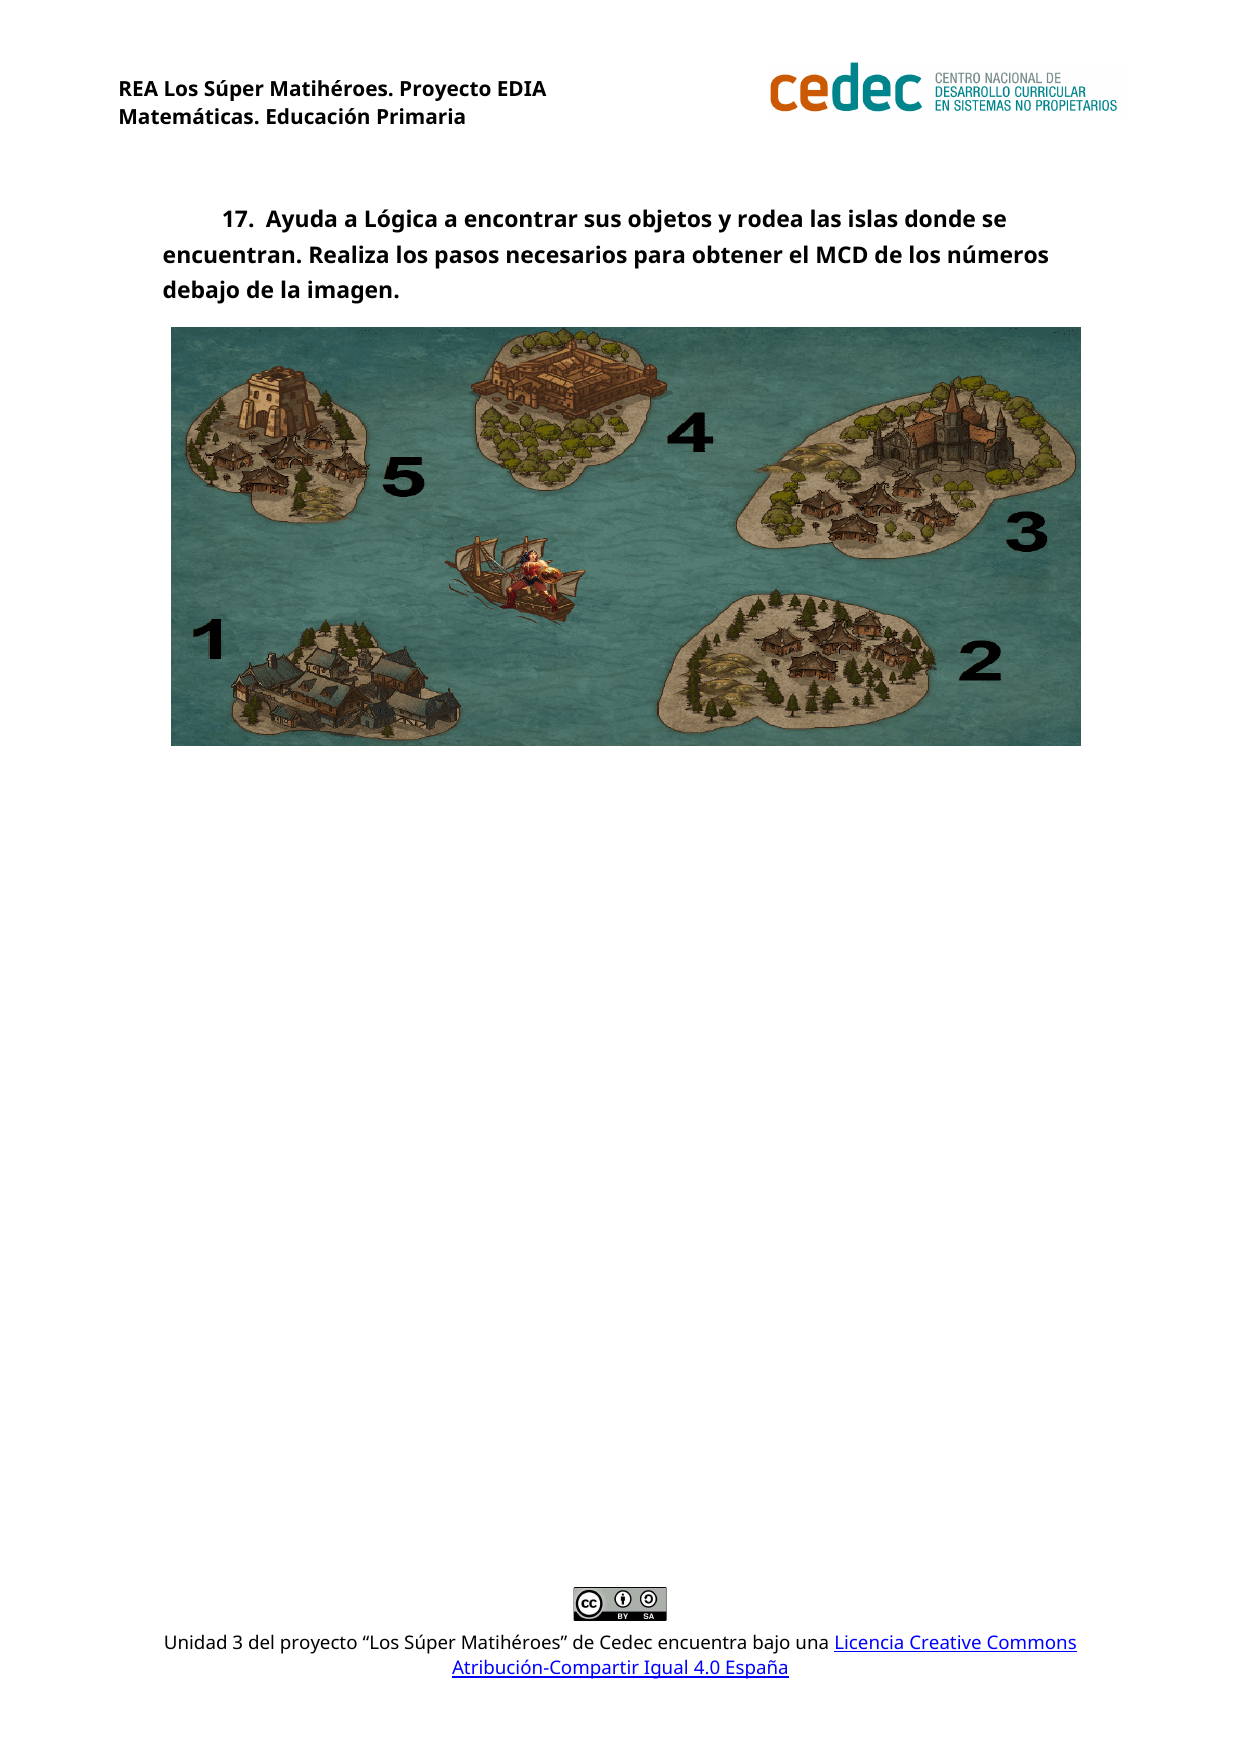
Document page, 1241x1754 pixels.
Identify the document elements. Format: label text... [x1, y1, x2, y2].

picture [573, 1587, 667, 1621]
list Ayuda a Lógica a encontrar sus objetos y rodea las islas donde se encuentran. Realiza los pasos necesarios para obtener el MCD de los números debajo de la imagen. [162, 203, 1122, 306]
picture [768, 60, 1125, 120]
picture [171, 327, 1081, 746]
